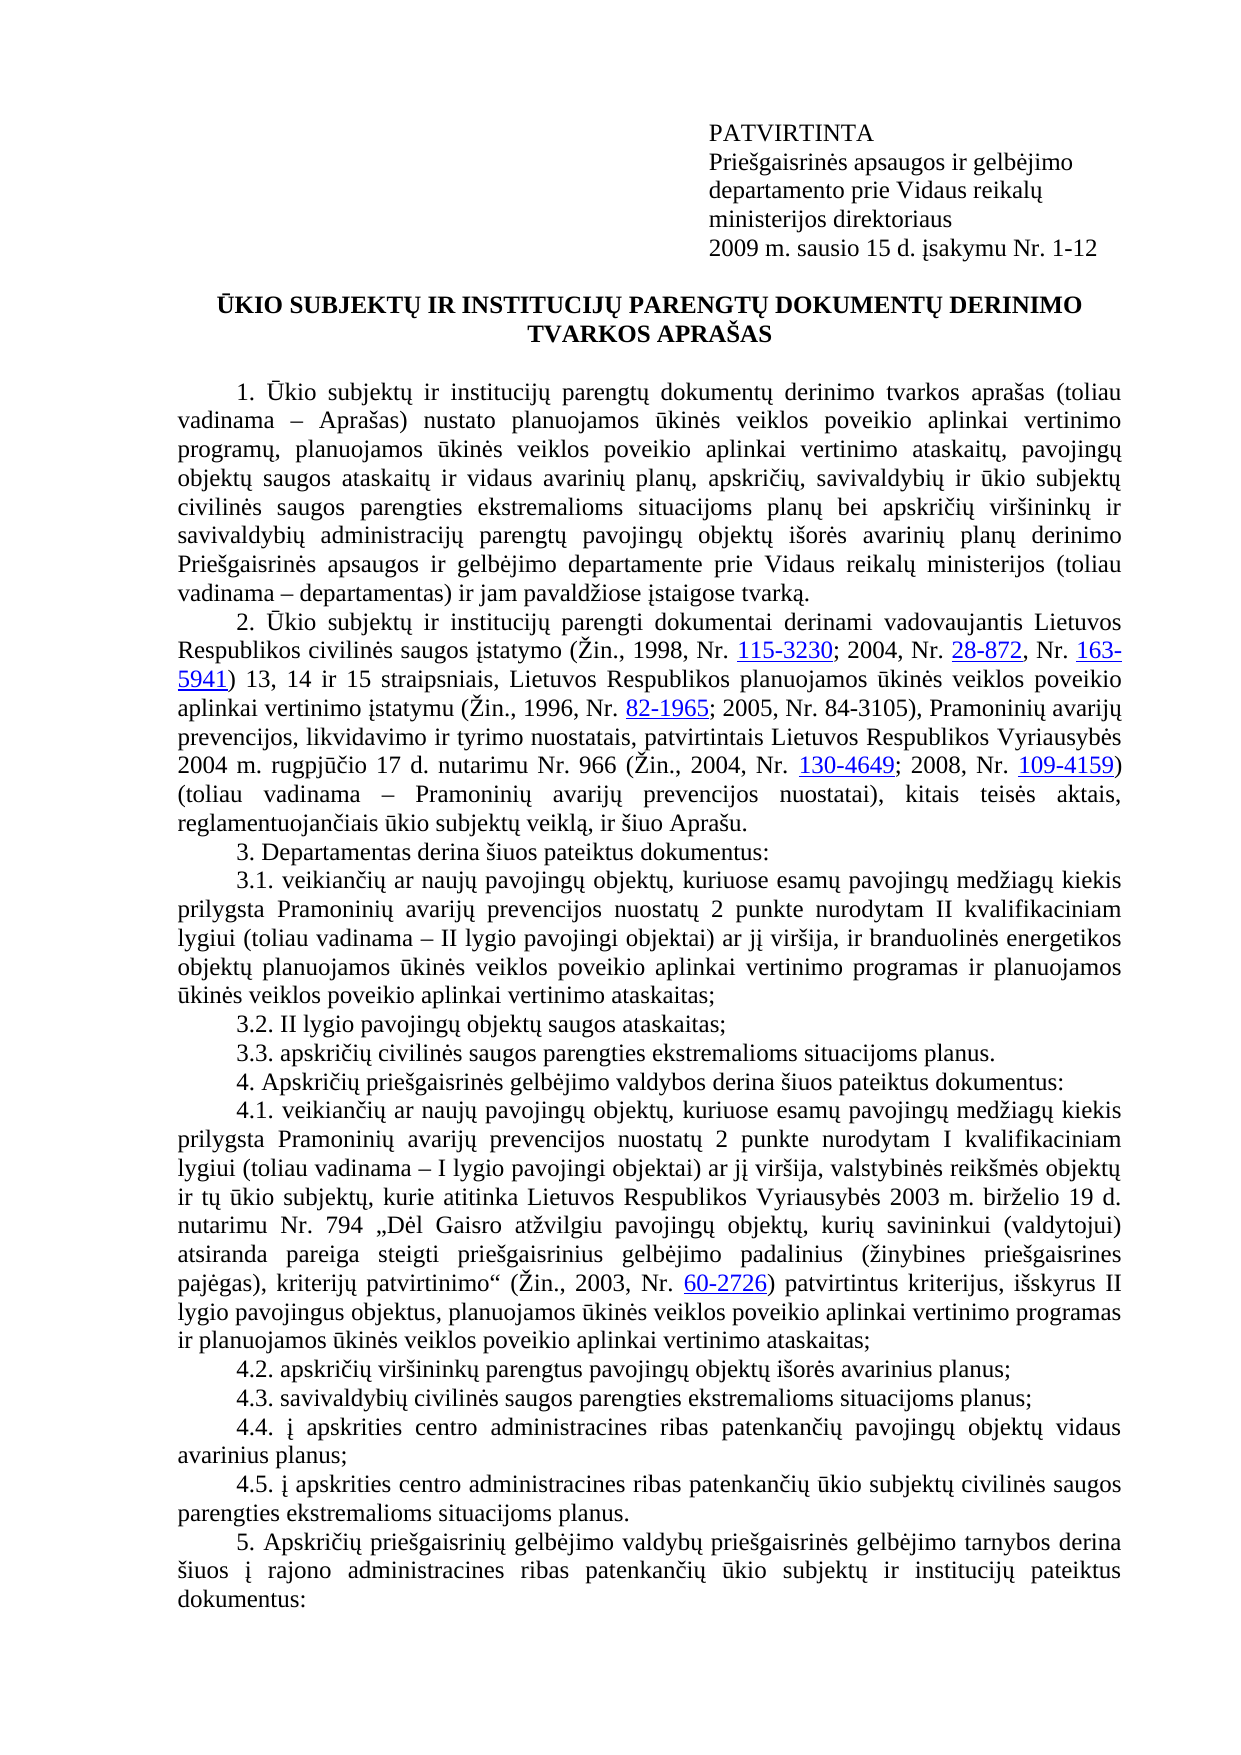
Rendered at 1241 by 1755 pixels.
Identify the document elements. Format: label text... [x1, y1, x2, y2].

text 4.4. į apskrities centro administracines ribas patenkančių pavojingų objektų vidaus avarinius planus; [177, 1412, 1122, 1469]
text 4.3. savivaldybių civilinės saugos parengties ekstremalioms situacijoms planus; [177, 1383, 1122, 1412]
text 5. Apskričių priešgaisrinių gelbėjimo valdybų priešgaisrinės gelbėjimo tarnybos derina šiuos į rajono administracines ribas patenkančių ūkio subjektų ir institucijų pateiktus dokumentus: [177, 1527, 1122, 1613]
text ministerijos direktoriaus [177, 204, 1122, 233]
text Priešgaisrinės apsaugos ir gelbėjimo [177, 147, 1122, 176]
text 3.3. apskričių civilinės saugos parengties ekstremalioms situacijoms planus. [177, 1038, 1122, 1067]
text 4.2. apskričių viršininkų parengtus pavojingų objektų išorės avarinius planus; [177, 1354, 1122, 1383]
text 3.2. II lygio pavojingų objektų saugos ataskaitas; [177, 1009, 1122, 1038]
text 4.1. veikiančių ar naujų pavojingų objektų, kuriuose esamų pavojingų medžiagų kiekis prilygsta Pramoninių avarijų prevencijos nuostatų 2 punkte nurodytam I kvalifikaciniam lygiui (toliau vadinama – I lygio pavojingi objektai) ar jį viršija, valstybinės reikšmės objektų ir tų ūkio subjektų, kurie atitinka Lietuvos Respublikos Vyriausybės 2003 m. birželio 19 d. nutarimu Nr. 794 „Dėl Gaisro atžvilgiu pavojingų objektų, kurių savininkui (valdytojui) atsiranda pareiga steigti priešgaisrinius gelbėjimo padalinius (žinybines priešgaisrines pajėgas), kriterijų patvirtinimo“ (Žin., 2003, Nr. 60-2726) patvirtintus kriterijus, išskyrus II lygio pavojingus objektus, planuojamos ūkinės veiklos poveikio aplinkai vertinimo programas ir planuojamos ūkinės veiklos poveikio aplinkai vertinimo ataskaitas; [177, 1096, 1122, 1354]
text 2. Ūkio subjektų ir institucijų parengti dokumentai derinami vadovaujantis Lietuvos Respublikos civilinės saugos įstatymo (Žin., 1998, Nr. 115-3230; 2004, Nr. 28-872, Nr. 163-5941) 13, 14 ir 15 straipsniais, Lietuvos Respublikos planuojamos ūkinės veiklos poveikio aplinkai vertinimo įstatymu (Žin., 1996, Nr. 82-1965; 2005, Nr. 84-3105), Pramoninių avarijų prevencijos, likvidavimo ir tyrimo nuostatais, patvirtintais Lietuvos Respublikos Vyriausybės 2004 m. rugpjūčio 17 d. nutarimu Nr. 966 (Žin., 2004, Nr. 130-4649; 2008, Nr. 109-4159) (toliau vadinama – Pramoninių avarijų prevencijos nuostatai), kitais teisės aktais, reglamentuojančiais ūkio subjektų veiklą, ir šiuo Aprašu. [177, 607, 1122, 837]
text ŪKIO SUBJEKTŲ IR INSTITUCIJŲ PARENGTŲ DOKUMENTŲ DERINIMO TVARKOS APRAŠAS [177, 291, 1122, 348]
text 3. Departamentas derina šiuos pateiktus dokumentus: [177, 837, 1122, 866]
text 2009 m. sausio 15 d. įsakymu Nr. 1-12 [177, 233, 1122, 262]
text 4.5. į apskrities centro administracines ribas patenkančių ūkio subjektų civilinės saugos parengties ekstremalioms situacijoms planus. [177, 1469, 1122, 1527]
text PATVIRTINTA [177, 118, 1122, 147]
text 4. Apskričių priešgaisrinės gelbėjimo valdybos derina šiuos pateiktus dokumentus: [177, 1067, 1122, 1096]
text departamento prie Vidaus reikalų [177, 176, 1122, 204]
text 3.1. veikiančių ar naujų pavojingų objektų, kuriuose esamų pavojingų medžiagų kiekis prilygsta Pramoninių avarijų prevencijos nuostatų 2 punkte nurodytam II kvalifikaciniam lygiui (toliau vadinama – II lygio pavojingi objektai) ar jį viršija, ir branduolinės energetikos objektų planuojamos ūkinės veiklos poveikio aplinkai vertinimo programas ir planuojamos ūkinės veiklos poveikio aplinkai vertinimo ataskaitas; [177, 866, 1122, 1009]
text 1. Ūkio subjektų ir institucijų parengtų dokumentų derinimo tvarkos aprašas (toliau vadinama – Aprašas) nustato planuojamos ūkinės veiklos poveikio aplinkai vertinimo programų, planuojamos ūkinės veiklos poveikio aplinkai vertinimo ataskaitų, pavojingų objektų saugos ataskaitų ir vidaus avarinių planų, apskričių, savivaldybių ir ūkio subjektų civilinės saugos parengties ekstremalioms situacijoms planų bei apskričių viršininkų ir savivaldybių administracijų parengtų pavojingų objektų išorės avarinių planų derinimo Priešgaisrinės apsaugos ir gelbėjimo departamente prie Vidaus reikalų ministerijos (toliau vadinama – departamentas) ir jam pavaldžiose įstaigose tvarką. [177, 377, 1122, 607]
